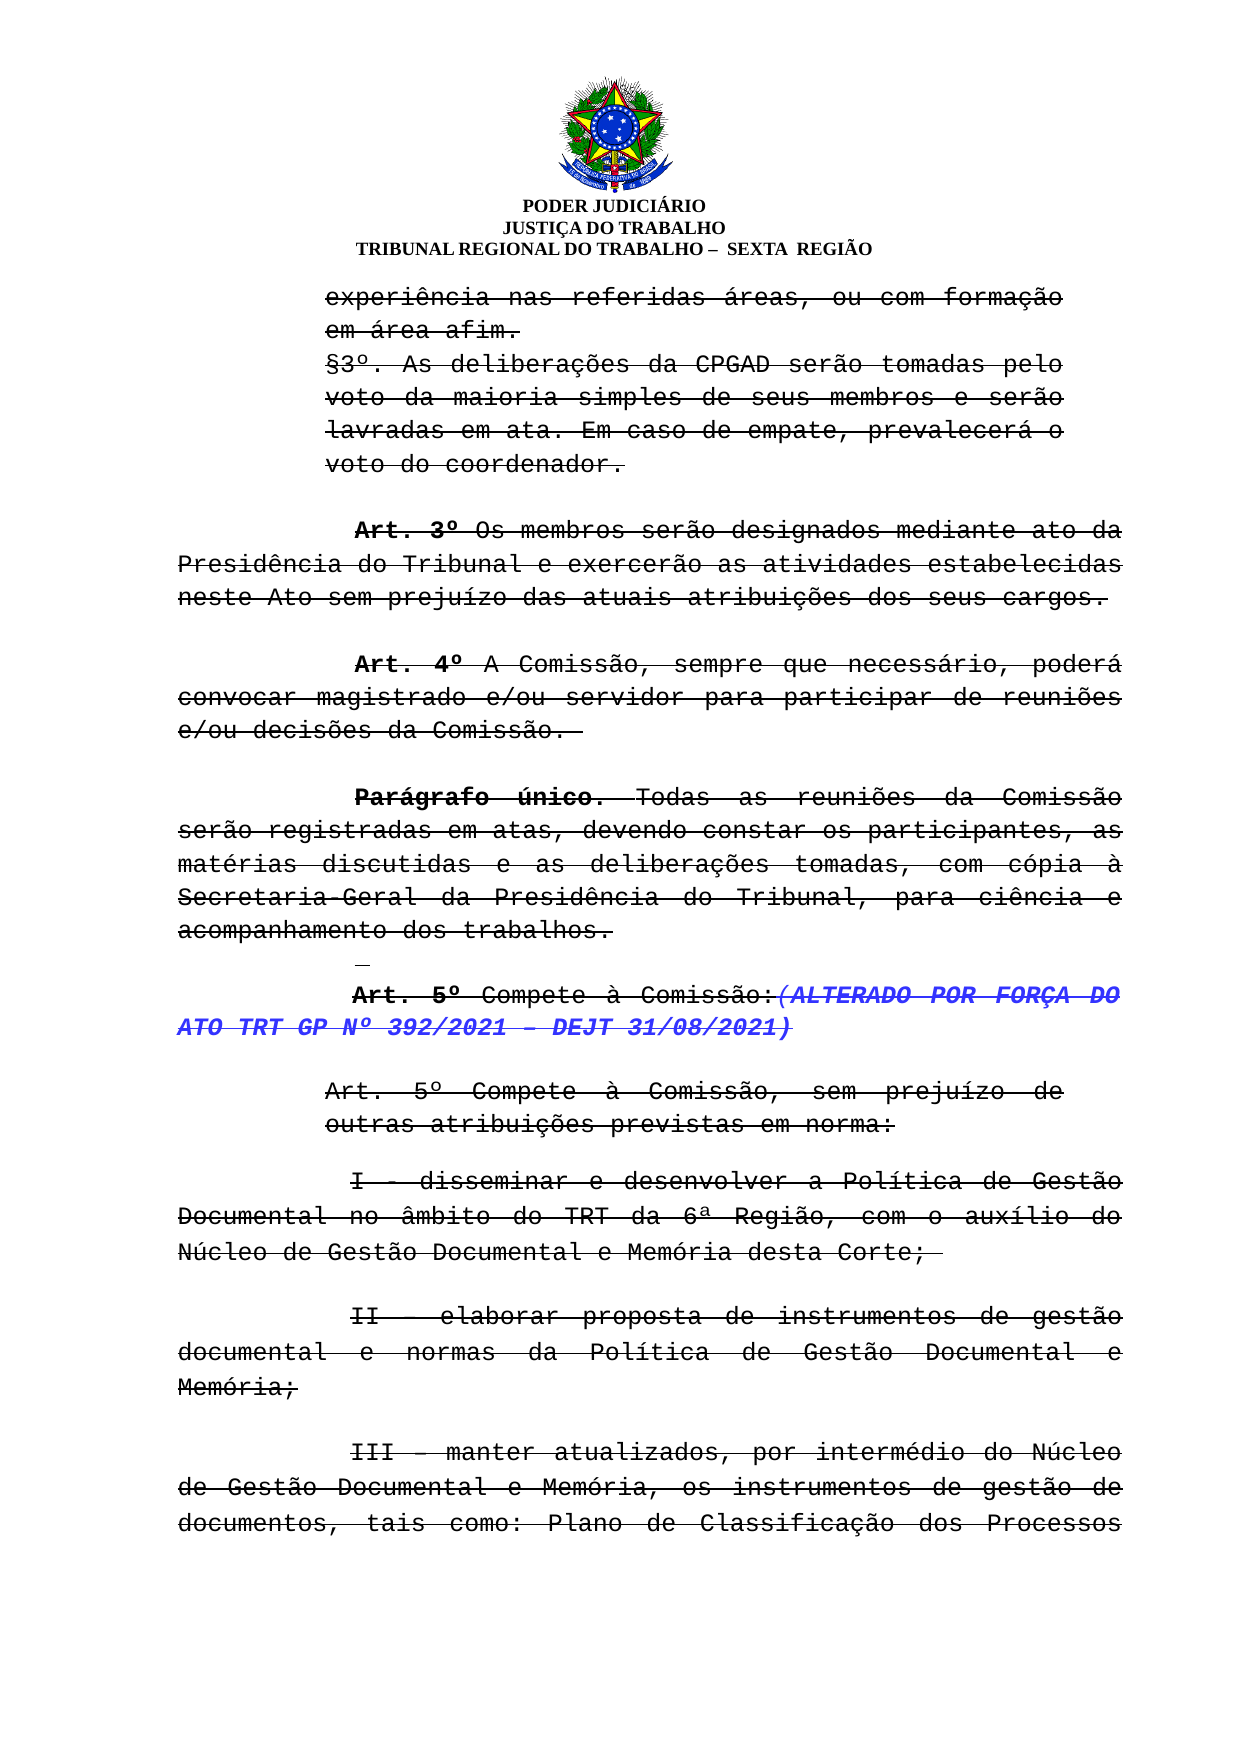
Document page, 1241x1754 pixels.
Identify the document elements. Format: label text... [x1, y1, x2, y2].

text Art. 5º Compete à Comissão, sem prejuízo de outras atribuições previstas em norma: [325, 1094, 1063, 1139]
text I - disseminar e desenvolver a Política de Gestão Documental no âmbito do TRT da 6ª Região, com o auxílio do Núcleo de Gestão Documental e Memória desta Corte; [177, 1168, 1122, 1217]
text III – manter atualizados, por intermédio do Núcleo de Gestão Documental e Memória, os instrumentos de gestão de documentos, tais como: Plano de Classificação dos Processos Judiciais e dos Documentos da Administração, Tabela de Temporalidade Documental da atividade-meio e da atividade-fim, observando os parâmetros fixados pelo PRONAME (Programa Nacional de Gestão Documental e Memória do Poder Judiciário), do Conselho Nacional de Justiça, além de outros normativos pertinentes; [177, 1439, 1122, 1488]
text §3º. As deliberações da CPGAD serão tomadas pelo voto da maioria simples de seus membros e serão lavradas em ata. Em caso de empate, prevalecerá o voto do coordenador. [325, 346, 1063, 365]
text Art. 3º Os membros serão designados mediante ato da Presidência do Tribunal e exercerão as atividades estabelecidas neste Ato sem prejuízo das atuais atribuições dos seus cargos. [177, 566, 1122, 612]
text III – manter atualizados, por intermédio do Núcleo de Gestão Documental e Memória, os instrumentos de gestão de documentos, tais como: Plano de Classificação dos Processos Judiciais e dos Documentos da Administração, Tabela de Temporalidade Documental da atividade-meio e da atividade-fim, observando os parâmetros fixados pelo PRONAME (Programa Nacional de Gestão Documental e Memória do Poder Judiciário), do Conselho Nacional de Justiça, além de outros normativos pertinentes; [177, 1489, 1122, 1524]
text I - disseminar e desenvolver a Política de Gestão Documental no âmbito do TRT da 6ª Região, com o auxílio do Núcleo de Gestão Documental e Memória desta Corte; [177, 1218, 1122, 1268]
text §3º. As deliberações da CPGAD serão tomadas pelo voto da maioria simples de seus membros e serão lavradas em ata. Em caso de empate, prevalecerá o voto do coordenador. [325, 400, 1063, 431]
text Parágrafo único. Todas as reuniões da Comissão serão registradas em atas, devendo constar os participantes, as matérias discutidas e as deliberações tomadas, com cópia à Secretaria-Geral da Presidência do Tribunal, para ciência e acompanhamento dos trabalhos. [177, 866, 1122, 898]
text Art. 5º Compete à Comissão, sem prejuízo de outras atribuições previstas em norma: [325, 1073, 1063, 1092]
text Art. 4º A Comissão, sempre que necessário, poderá convocar magistrado e/ou servidor para participar de reuniões e/ou decisões da Comissão. [177, 646, 1122, 698]
text III – manter atualizados, por intermédio do Núcleo de Gestão Documental e Memória, os instrumentos de gestão de documentos, tais como: Plano de Classificação dos Processos Judiciais e dos Documentos da Administração, Tabela de Temporalidade Documental da atividade-meio e da atividade-fim, observando os parâmetros fixados pelo PRONAME (Programa Nacional de Gestão Documental e Memória do Poder Judiciário), do Conselho Nacional de Justiça, além de outros normativos pertinentes; [177, 1525, 1122, 1538]
text Art. 4º A Comissão, sempre que necessário, poderá convocar magistrado e/ou servidor para participar de reuniões e/ou decisões da Comissão. [177, 699, 1122, 746]
text §3º. As deliberações da CPGAD serão tomadas pelo voto da maioria simples de seus membros e serão lavradas em ata. Em caso de empate, prevalecerá o voto do coordenador. [325, 433, 1063, 479]
text Art. 5º Compete à Comissão:(ALTERADO POR FORÇA DO ATO TRT GP Nº 392/2021 – DEJT 31/08/2021) [177, 979, 1122, 1041]
text Parágrafo único. Todas as reuniões da Comissão serão registradas em atas, devendo constar os participantes, as matérias discutidas e as deliberações tomadas, com cópia à Secretaria-Geral da Presidência do Tribunal, para ciência e acompanhamento dos trabalhos. [177, 899, 1122, 946]
text Art. 3º Os membros serão designados mediante ato da Presidência do Tribunal e exercerão as atividades estabelecidas neste Ato sem prejuízo das atuais atribuições dos seus cargos. [177, 512, 1122, 565]
text §2º. Em caso de impossibilidade de designação de servidor que possua uma das formações superiores previstas nos incisos deste artigo, será designado servidor com especialização e/ou experiência nas referidas áreas, ou com formação em área afim. [325, 300, 1063, 346]
text II – elaborar proposta de instrumentos de gestão documental e normas da Política de Gestão Documental e Memória; [177, 1354, 1122, 1403]
text II – elaborar proposta de instrumentos de gestão documental e normas da Política de Gestão Documental e Memória; [177, 1304, 1122, 1353]
text §2º. Em caso de impossibilidade de designação de servidor que possua uma das formações superiores previstas nos incisos deste artigo, será designado servidor com especialização e/ou experiência nas referidas áreas, ou com formação em área afim. [325, 279, 1063, 298]
text Parágrafo único. Todas as reuniões da Comissão serão registradas em atas, devendo constar os participantes, as matérias discutidas e as deliberações tomadas, com cópia à Secretaria-Geral da Presidência do Tribunal, para ciência e acompanhamento dos trabalhos. [177, 779, 1122, 831]
text Parágrafo único. Todas as reuniões da Comissão serão registradas em atas, devendo constar os participantes, as matérias discutidas e as deliberações tomadas, com cópia à Secretaria-Geral da Presidência do Tribunal, para ciência e acompanhamento dos trabalhos. [177, 832, 1122, 865]
text §3º. As deliberações da CPGAD serão tomadas pelo voto da maioria simples de seus membros e serão lavradas em ata. Em caso de empate, prevalecerá o voto do coordenador. [325, 366, 1063, 398]
picture [552, 73, 676, 195]
